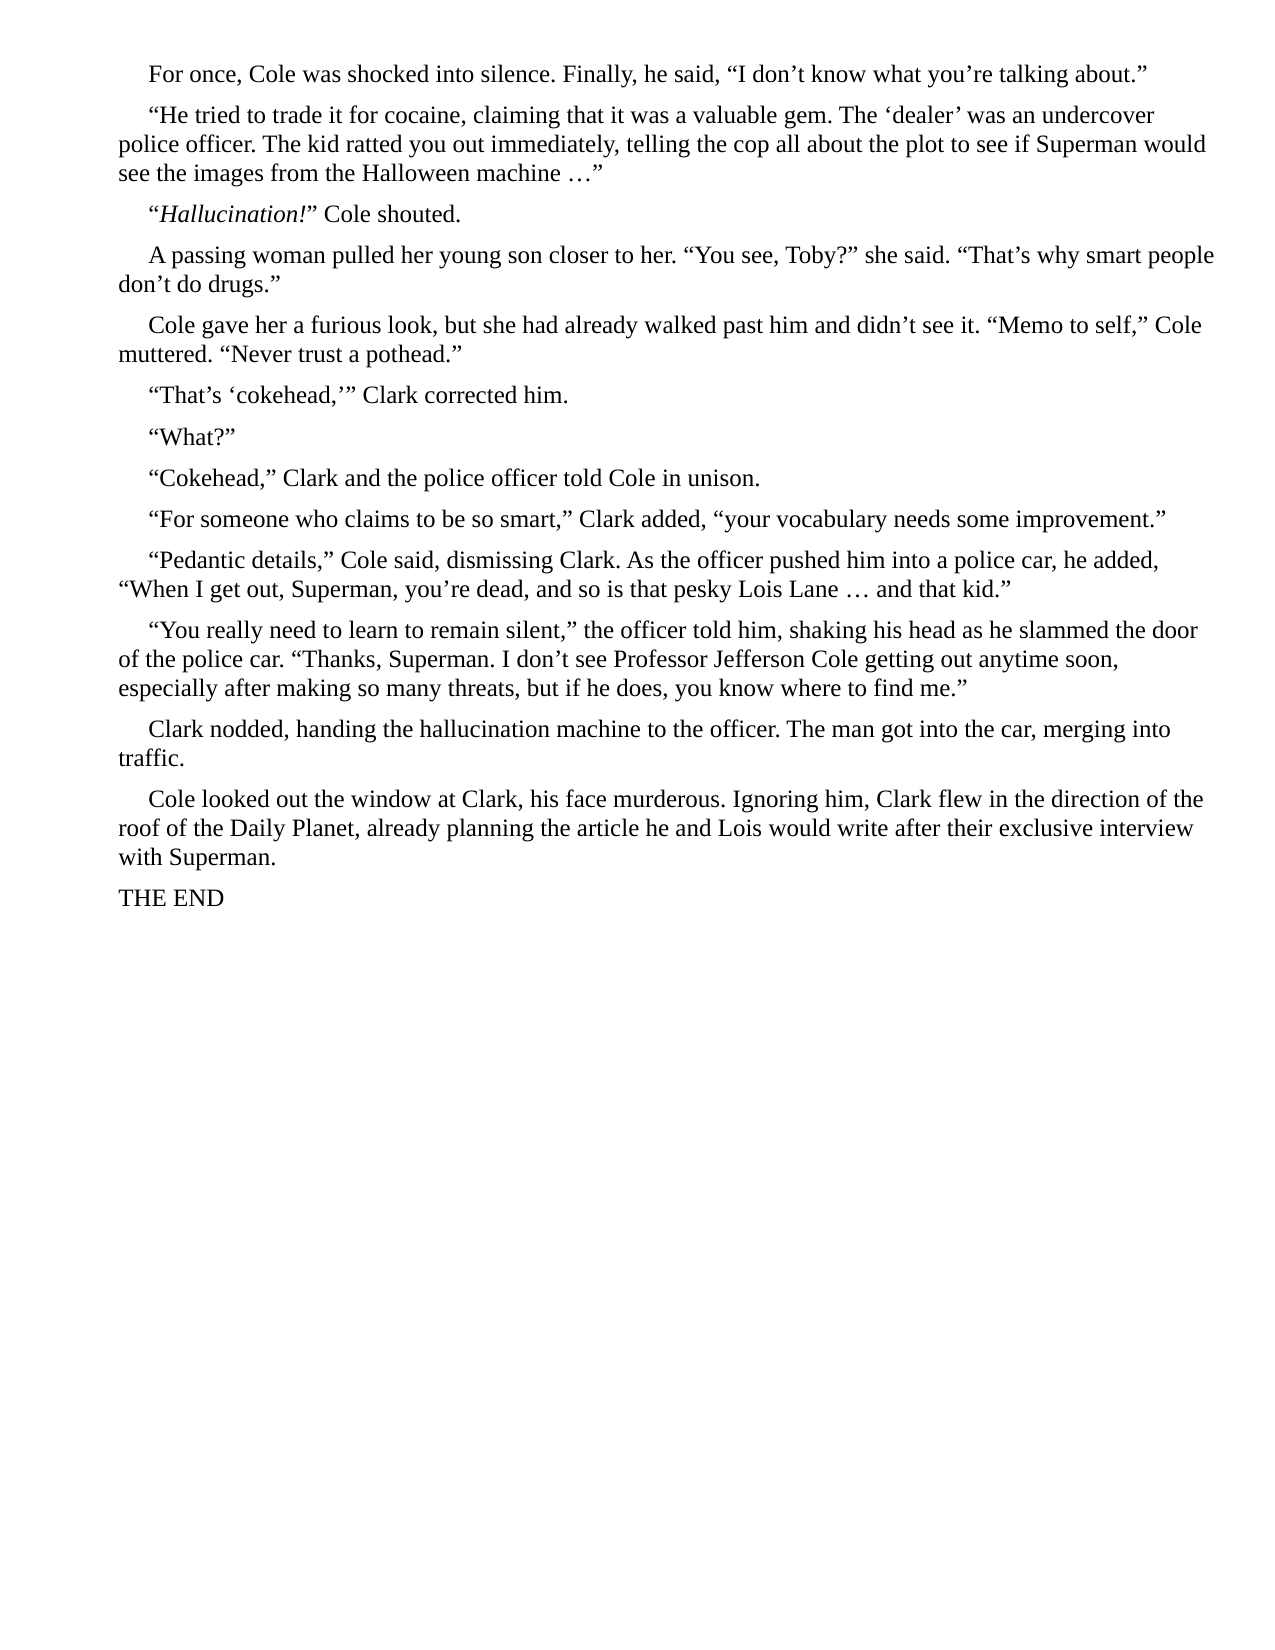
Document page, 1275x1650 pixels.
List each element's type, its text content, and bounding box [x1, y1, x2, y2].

text “What?” [118, 422, 1216, 450]
text “He tried to trade it for cocaine, claiming that it was a valuable gem. The ‘dealer’ was an undercover police officer. The kid ratted you out immediately, telling the cop all about the plot to see if Superman would see the images from the Halloween machine …” [118, 100, 1216, 187]
text Cole gave her a furious look, but she had already walked past him and didn’t see it. “Memo to self,” Cole muttered. “Never trust a pothead.” [118, 310, 1216, 368]
text For once, Cole was shocked into silence. Finally, he said, “I don’t know what you’re talking about.” [118, 59, 1216, 88]
text “You really need to learn to remain silent,” the officer told him, shaking his head as he slammed the door of the police car. “Thanks, Superman. I don’t see Professor Jefferson Cole getting out anytime soon, especially after making so many threats, but if he does, you know where to find me.” [118, 615, 1216, 702]
text A passing woman pulled her young son closer to her. “You see, Toby?” she said. “That’s why smart people don’t do drugs.” [118, 240, 1216, 298]
text “Pedantic details,” Cole said, dismissing Clark. As the officer pushed him into a police car, he added, “When I get out, Superman, you’re dead, and so is that pesky Lois Lane … and that kid.” [118, 545, 1216, 603]
text “That’s ‘cokehead,’” Clark corrected him. [118, 380, 1216, 409]
text THE END [118, 883, 1216, 912]
text “Hallucination!” Cole shouted. [118, 199, 1216, 228]
text “For someone who claims to be so smart,” Clark added, “your vocabulary needs some improvement.” [118, 504, 1216, 533]
text Clark nodded, handing the hallucination machine to the officer. The man got into the car, merging into traffic. [118, 714, 1216, 772]
text “Cokehead,” Clark and the police officer told Cole in unison. [118, 463, 1216, 492]
text Cole looked out the window at Clark, his face murderous. Ignoring him, Clark flew in the direction of the roof of the Daily Planet, already planning the article he and Lois would write after their exclusive interview with Superman. [118, 784, 1216, 870]
